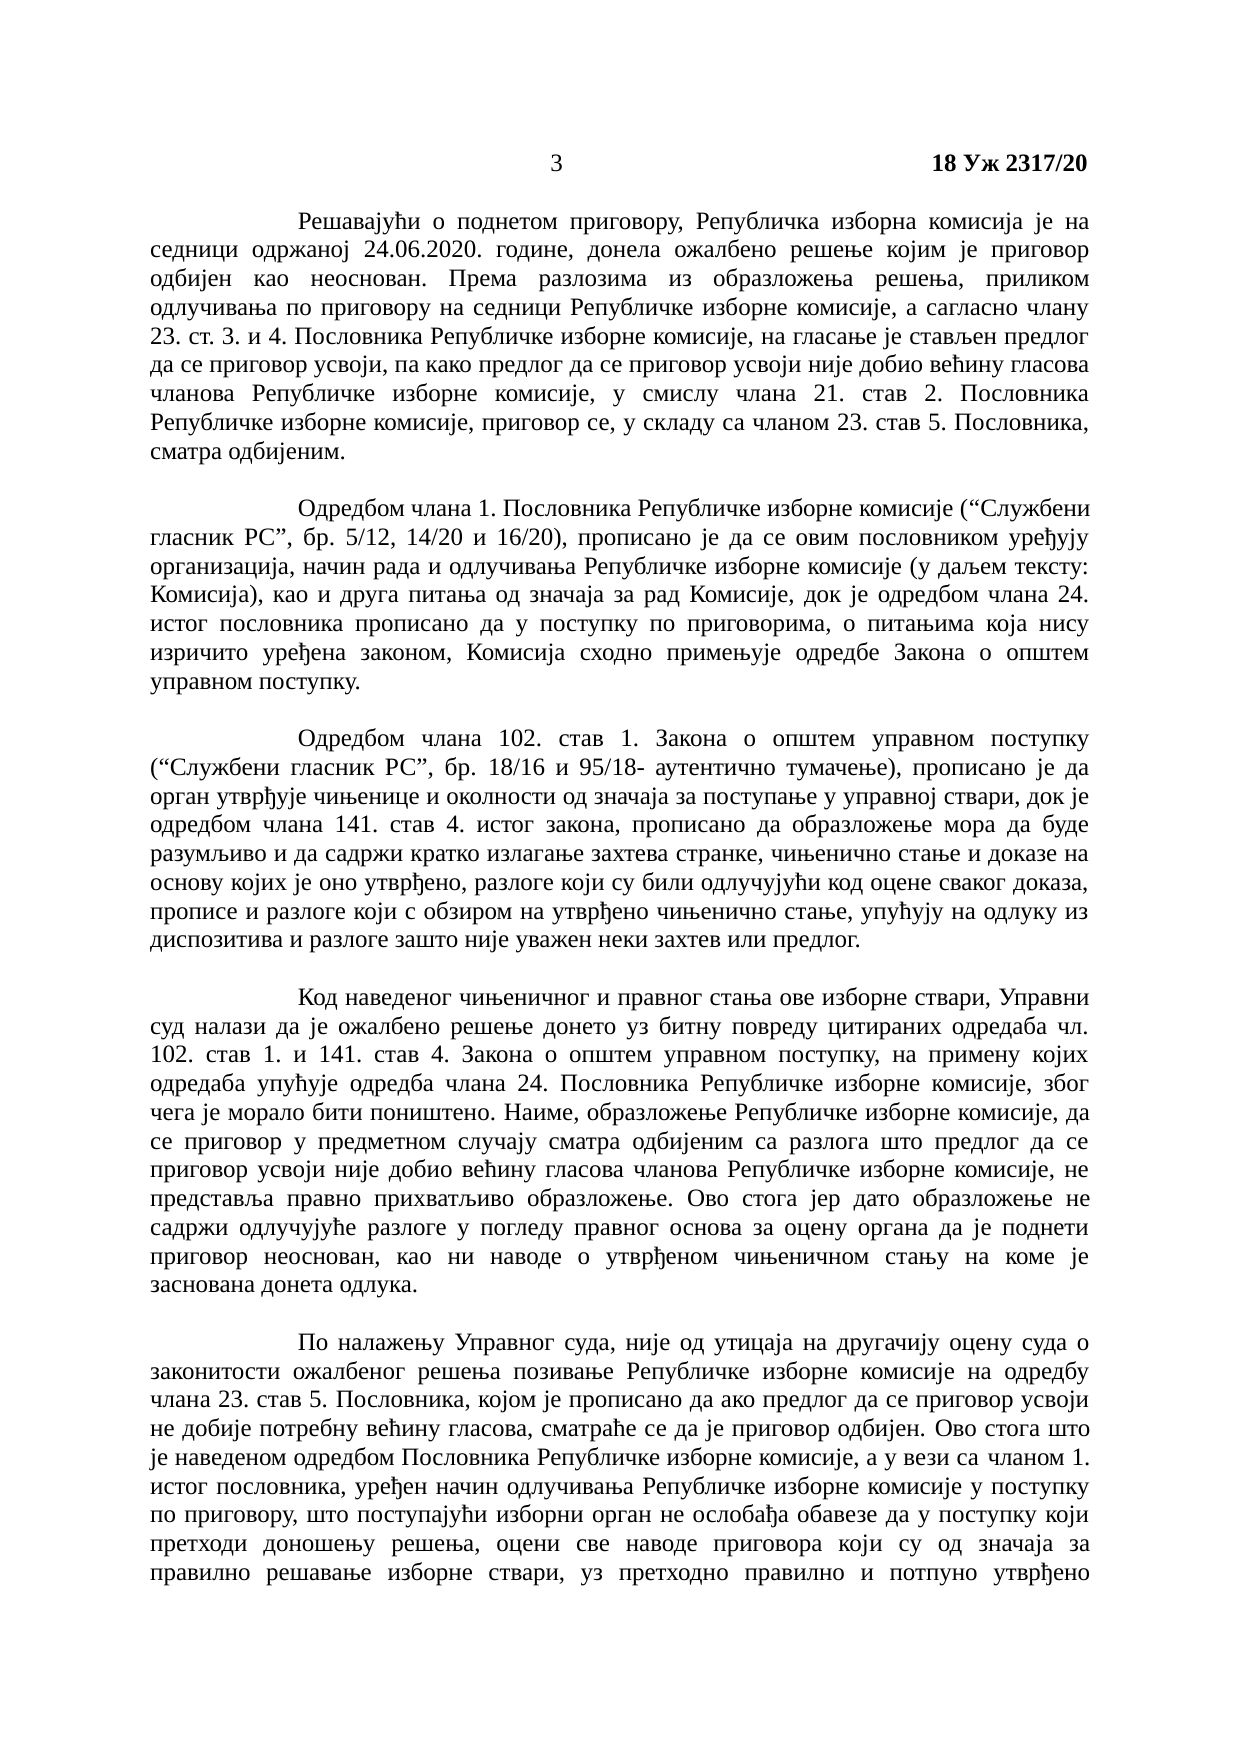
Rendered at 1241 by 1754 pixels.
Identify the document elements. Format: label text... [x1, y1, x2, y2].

text По налажењу Управног суда, није од утицаја на другачију оцену суда о законитости ожалбеног решења позивање Републичке изборне комисије на одредбу члана 23. став 5. Пословника, којом је прописано да ако предлог да се приговор усвоји не добије потребну већину гласова, сматраће се да је приговор одбијен. Ово стога што је наведеном одредбом Пословника Републичке изборне комисије, а у вези са чланом 1. истог пословника, уређен начин одлучивања Републичке изборне комисије у поступку по приговору, што поступајући изборни орган не ослобађа обавезе да у поступку који претходи доношењу решења, оцени све наводе приговора који су од значаја за правилно решавање изборне ствари, уз претходно правилно и потпуно утврђено [150, 1327, 1090, 1586]
text Одредбом члана 102. став 1. Закона о општем управном поступку (“Службени гласник РС”, бр. 18/16 и 95/18- аутентично тумачење), прописано је да орган утврђује чињенице и околности од значаја за поступање у управној ствари, док је одредбом члана 141. став 4. истог закона, прописано да образложење мора да буде разумљиво и да садржи кратко излагање захтева странке, чињенично стање и доказе на основу којих је оно утврђено, разлоге који су били одлучујући код оцене сваког доказа, прописе и разлоге који с обзиром на утврђено чињенично стање, упућују на одлуку из диспозитива и разлоге зашто није уважен неки захтев или предлог. [150, 723, 1090, 953]
text Одредбом члана 1. Пословника Републичке изборне комисије (“Службени гласник РС”, бр. 5/12, 14/20 и 16/20), прописано је да се овим пословником уређују организација, начин рада и одлучивања Републичке изборне комисије (у даљем тексту: Комисија), као и друга питања од значаја за рад Комисије, док је одредбом члана 24. истог пословника прописано да у поступку по приговорима, о питањима која нису изричито уређена законом, Комисија сходно примењује одредбе Закона о општем управном поступку. [150, 493, 1090, 694]
text Код наведеног чињеничног и правног стања ове изборне ствари, Управни суд налази да је ожалбено решење донето уз битну повреду цитираних одредаба чл. 102. став 1. и 141. став 4. Закона о општем управном поступку, на примену којих одредаба упућује одредба члана 24. Пословника Републичке изборне комисије, због чега је морало бити поништено. Наиме, образложење Републичке изборне комисије, да се приговор у предметном случају сматра одбијеним са разлога што предлог да се приговор усвоји није добио већину гласова чланова Републичке изборне комисије, не представља правно прихватљиво образложење. Ово стога јер дато образложење не садржи одлучујуће разлоге у погледу правног основа за оцену органа да је поднети приговор неоснован, као ни наводе о утврђеном чињеничном стању на коме је заснована донета одлука. [150, 982, 1090, 1298]
text Решавајући о поднетом приговору, Републичка изборна комисија је на седници одржаној 24.06.2020. године, донела ожалбено решење којим је приговор одбијен као неоснован. Према разлозима из образложења решења, приликом одлучивања по приговору на седници Републичке изборне комисије, а сагласно члану 23. ст. 3. и 4. Пословника Републичке изборне комисије, на гласање је стављен предлог да се приговор усвоји, па како предлог да се приговор усвоји није добио већину гласова чланова Републичке изборне комисије, у смислу члана 21. став 2. Пословника Републичке изборне комисије, приговор се, у складу са чланом 23. став 5. Пословника, сматра одбијеним. [150, 206, 1090, 464]
